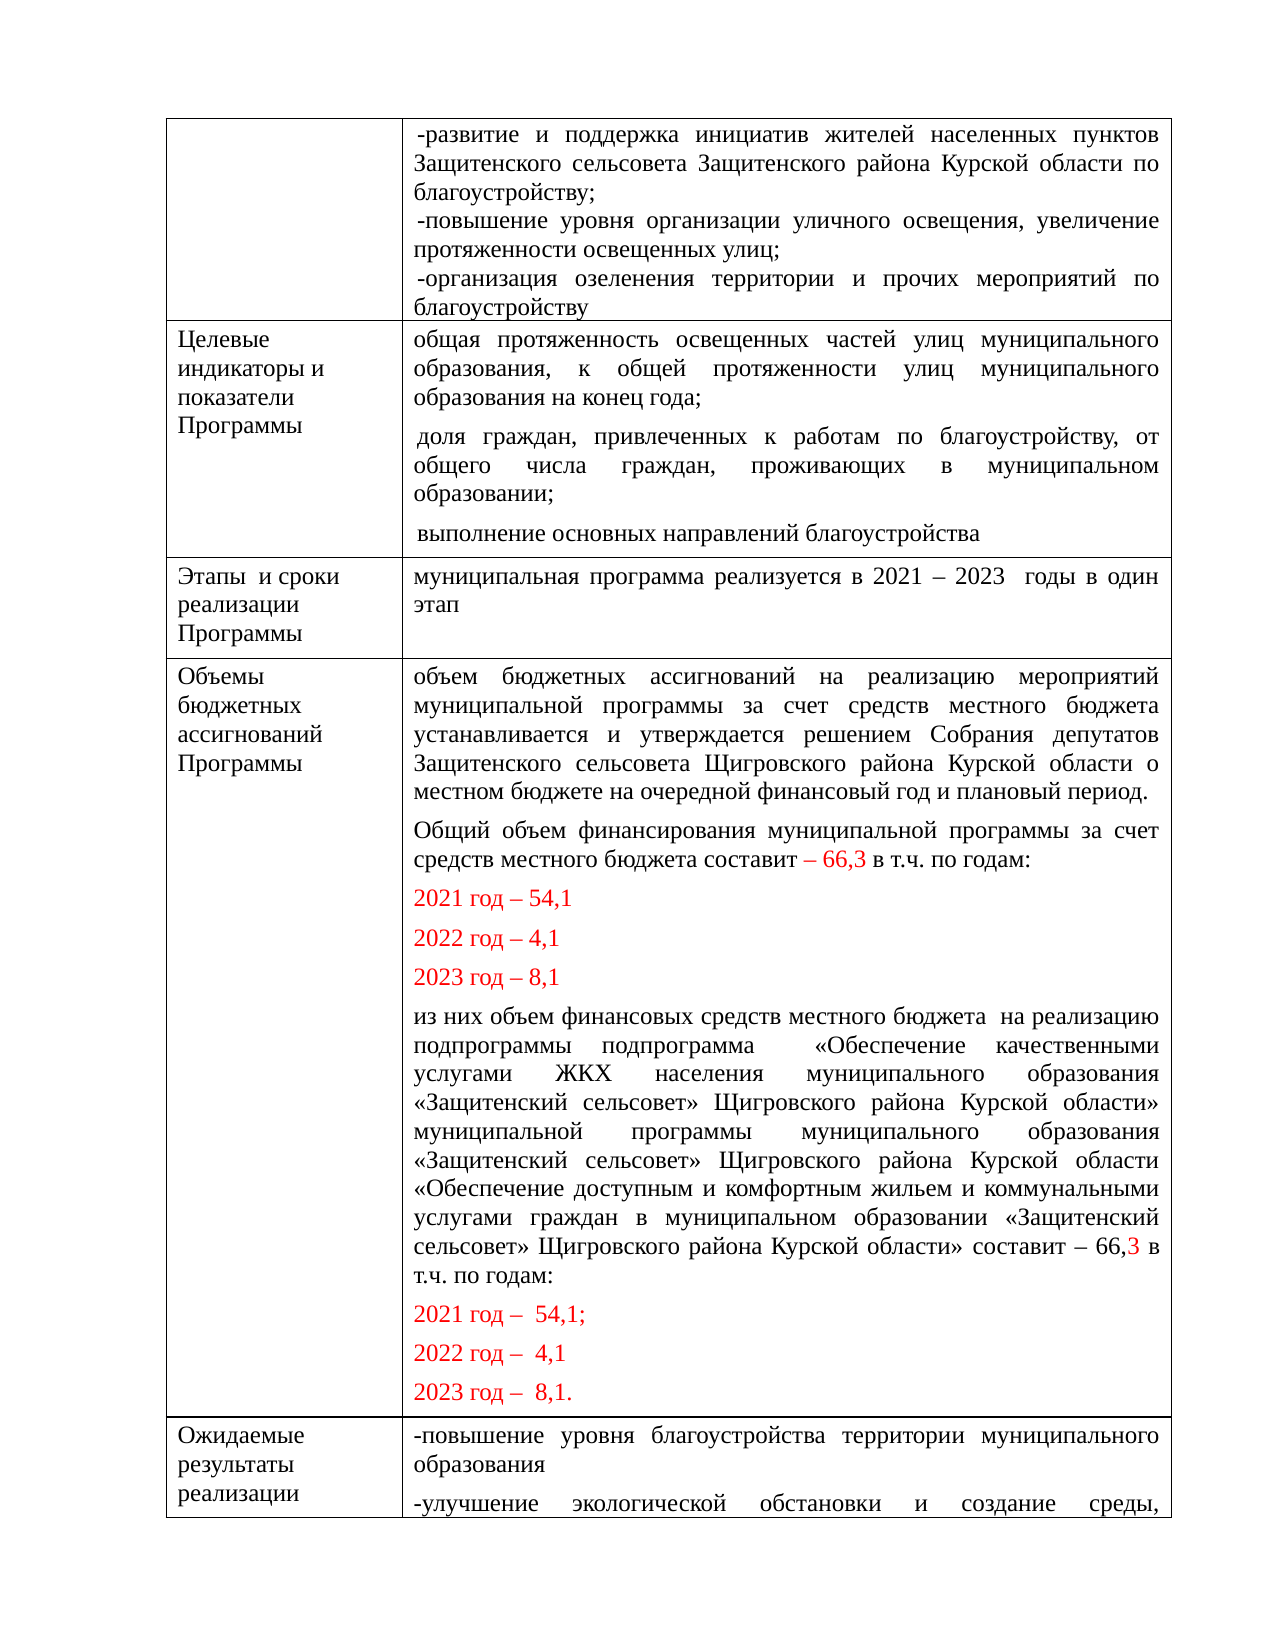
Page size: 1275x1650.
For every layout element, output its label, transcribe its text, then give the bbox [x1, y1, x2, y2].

table_cell [167, 119, 402, 320]
table_cell Этапы и сроки реализации Программы [167, 558, 402, 657]
table_cell общая протяженность освещенных частей улиц муниципального образования, к общей протяженности улиц муниципального образования на конец года; доля граждан, привлеченных к работам по благоустройству, от общего числа граждан, проживающих в муниципальном образовании; выполнение основных направлений благоустройства [403, 321, 1171, 557]
table_cell муниципальная программа реализуется в 2021 – 2023 годы в один этап [403, 558, 1171, 657]
table_cell Объемы бюджетных ассигнований Программы [167, 659, 402, 1416]
table_cell Целевые индикаторы и показатели Программы [167, 321, 402, 557]
table_cell объем бюджетных ассигнований на реализацию мероприятий муниципальной программы за счет средств местного бюджета устанавливается и утверждается решением Собрания депутатов Защитенского сельсовета Щигровского района Курской области о местном бюджете на очередной финансовый год и плановый период. Общий объем финансирования муниципальной программы за счет средств местного бюджета составит – 66,3 в т.ч. по годам: 2021 год – 54,1 2022 год – 4,1 2023 год – 8,1 из них объем финансовых средств местного бюджета на реализацию подпрограммы подпрограмма «Обеспечение качественными услугами ЖКХ населения муниципального образования «Защитенский сельсовет» Щигровского района Курской области» муниципальной программы муниципального образования «Защитенский сельсовет» Щигровского района Курской области «Обеспечение доступным и комфортным жильем и коммунальными услугами граждан в муниципальном образовании «Защитенский сельсовет» Щигровского района Курской области» составит – 66,3 в т.ч. по годам: 2021 год – 54,1; 2022 год – 4,1 2023 год – 8,1. [403, 659, 1171, 1416]
table_cell -развитие и поддержка инициатив жителей населенных пунктов Защитенского сельсовета Защитенского района Курской области по благоустройству; -повышение уровня организации уличного освещения, увеличение протяженности освещенных улиц; -организация озеленения территории и прочих мероприятий по благоустройству [403, 119, 1171, 320]
table_cell Ожидаемые результаты реализации [167, 1418, 402, 1517]
table_cell -повышение уровня благоустройства территории муниципального образования -улучшение экологической обстановки и создание среды, [403, 1418, 1171, 1517]
